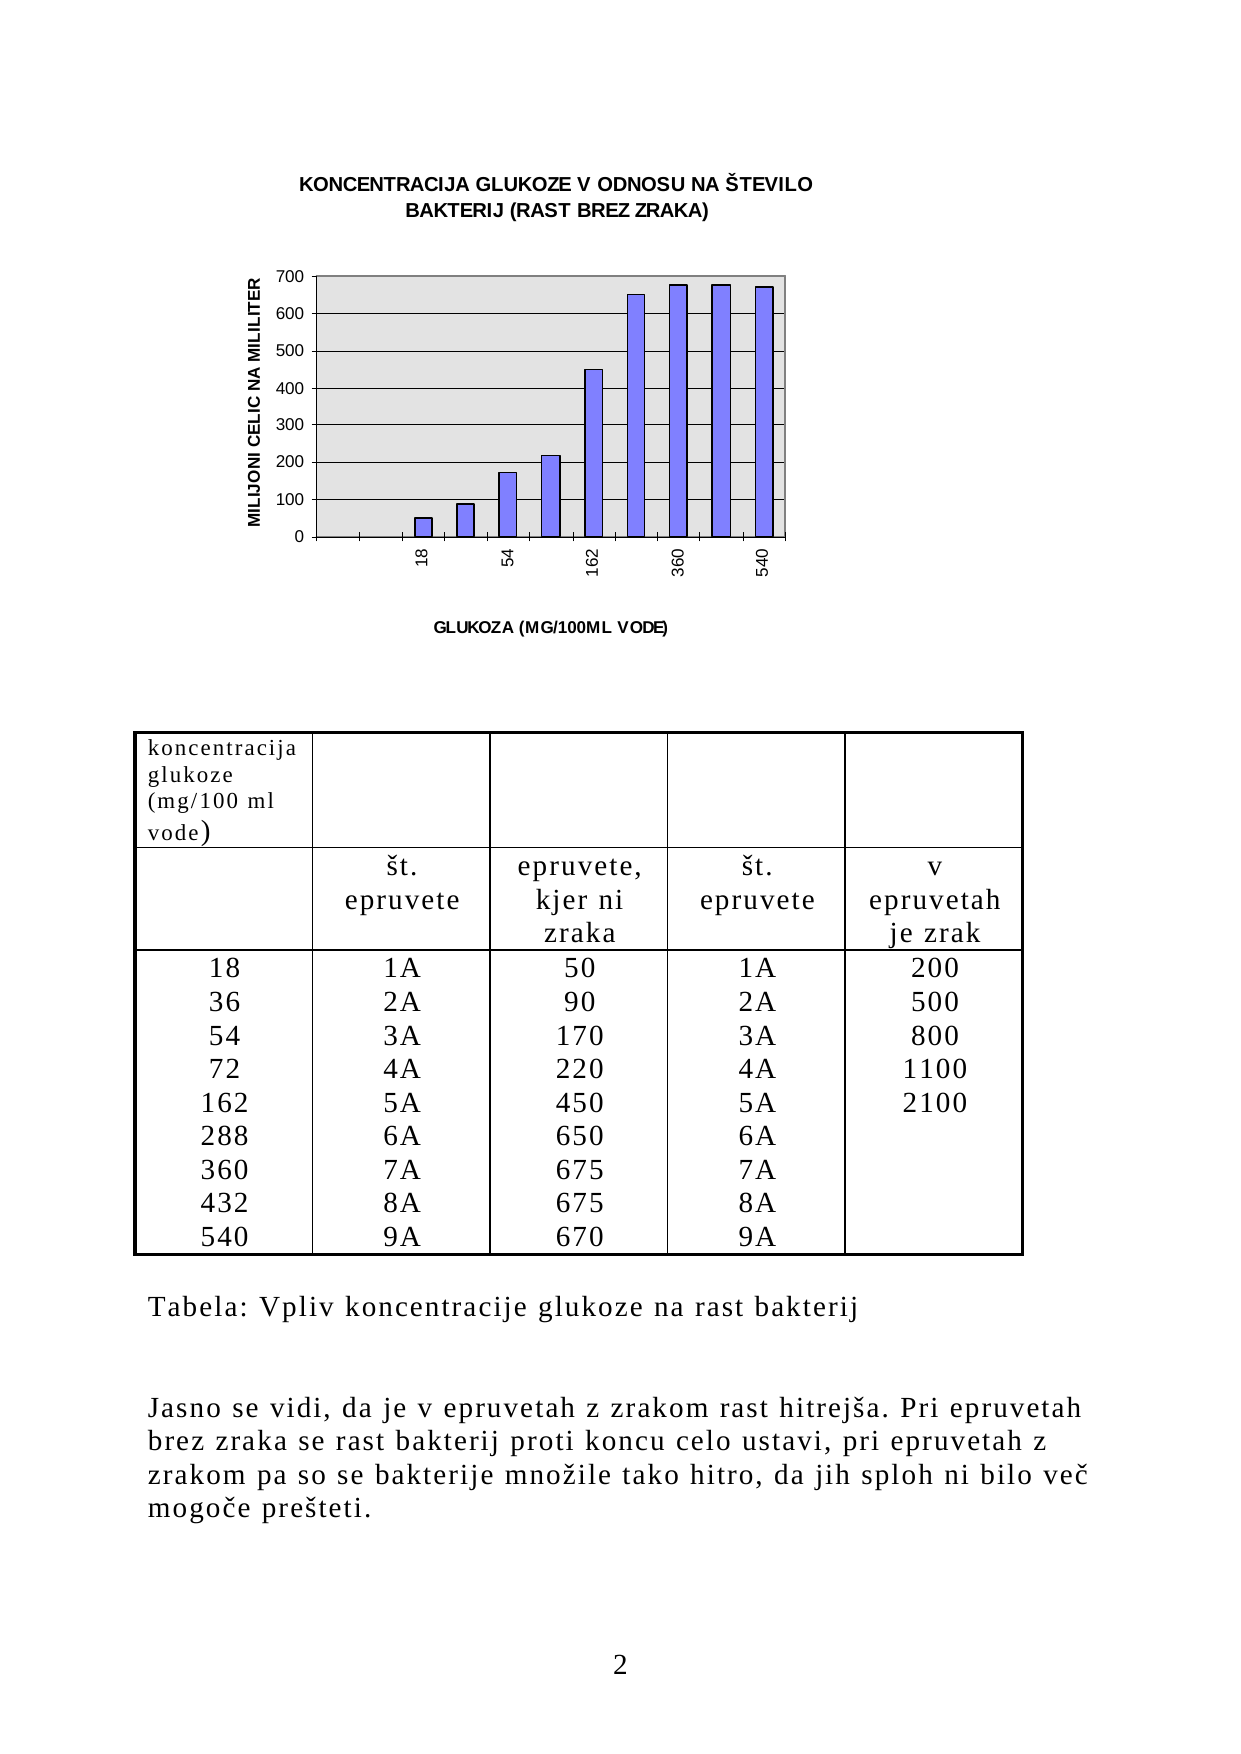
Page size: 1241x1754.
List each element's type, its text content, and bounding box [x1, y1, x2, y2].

table_header [668, 734, 844, 847]
table_cell 18 36 54 72 162 288 360 432 540 [137, 951, 312, 1252]
text Jasno se vidi, da je v epruvetah z zrakom rast hitrejša. Pri epruvetah brez zraka se rast bakterij proti koncu celo ustavi, pri epruvetah z zrakom pa so se bakterije množile tako hitro, da jih sploh ni bilo več mogoče prešteti. [148, 1390, 1093, 1524]
table_cell št. epruvete [668, 848, 844, 949]
table_header [313, 734, 489, 847]
table_cell 1A 2A 3A 4A 5A 6A 7A 8A 9A [668, 951, 844, 1252]
table_cell št. epruvete [313, 848, 489, 949]
text Tabela: Vpliv koncentracije glukoze na rast bakterij [148, 1289, 1093, 1323]
table_cell [137, 848, 312, 949]
table_cell 200 500 800 1100 2100 [846, 951, 1021, 1252]
table_header [491, 734, 667, 847]
table_header [846, 734, 1021, 847]
table_cell 50 90 170 220 450 650 675 675 670 [491, 951, 667, 1252]
table_header koncentracija glukoze (mg/100 ml vode) [137, 734, 312, 847]
table_cell 1A 2A 3A 4A 5A 6A 7A 8A 9A [313, 951, 489, 1252]
table_cell v epruvetah je zrak [846, 848, 1021, 949]
table_cell epruvete, kjer ni zraka [491, 848, 667, 949]
